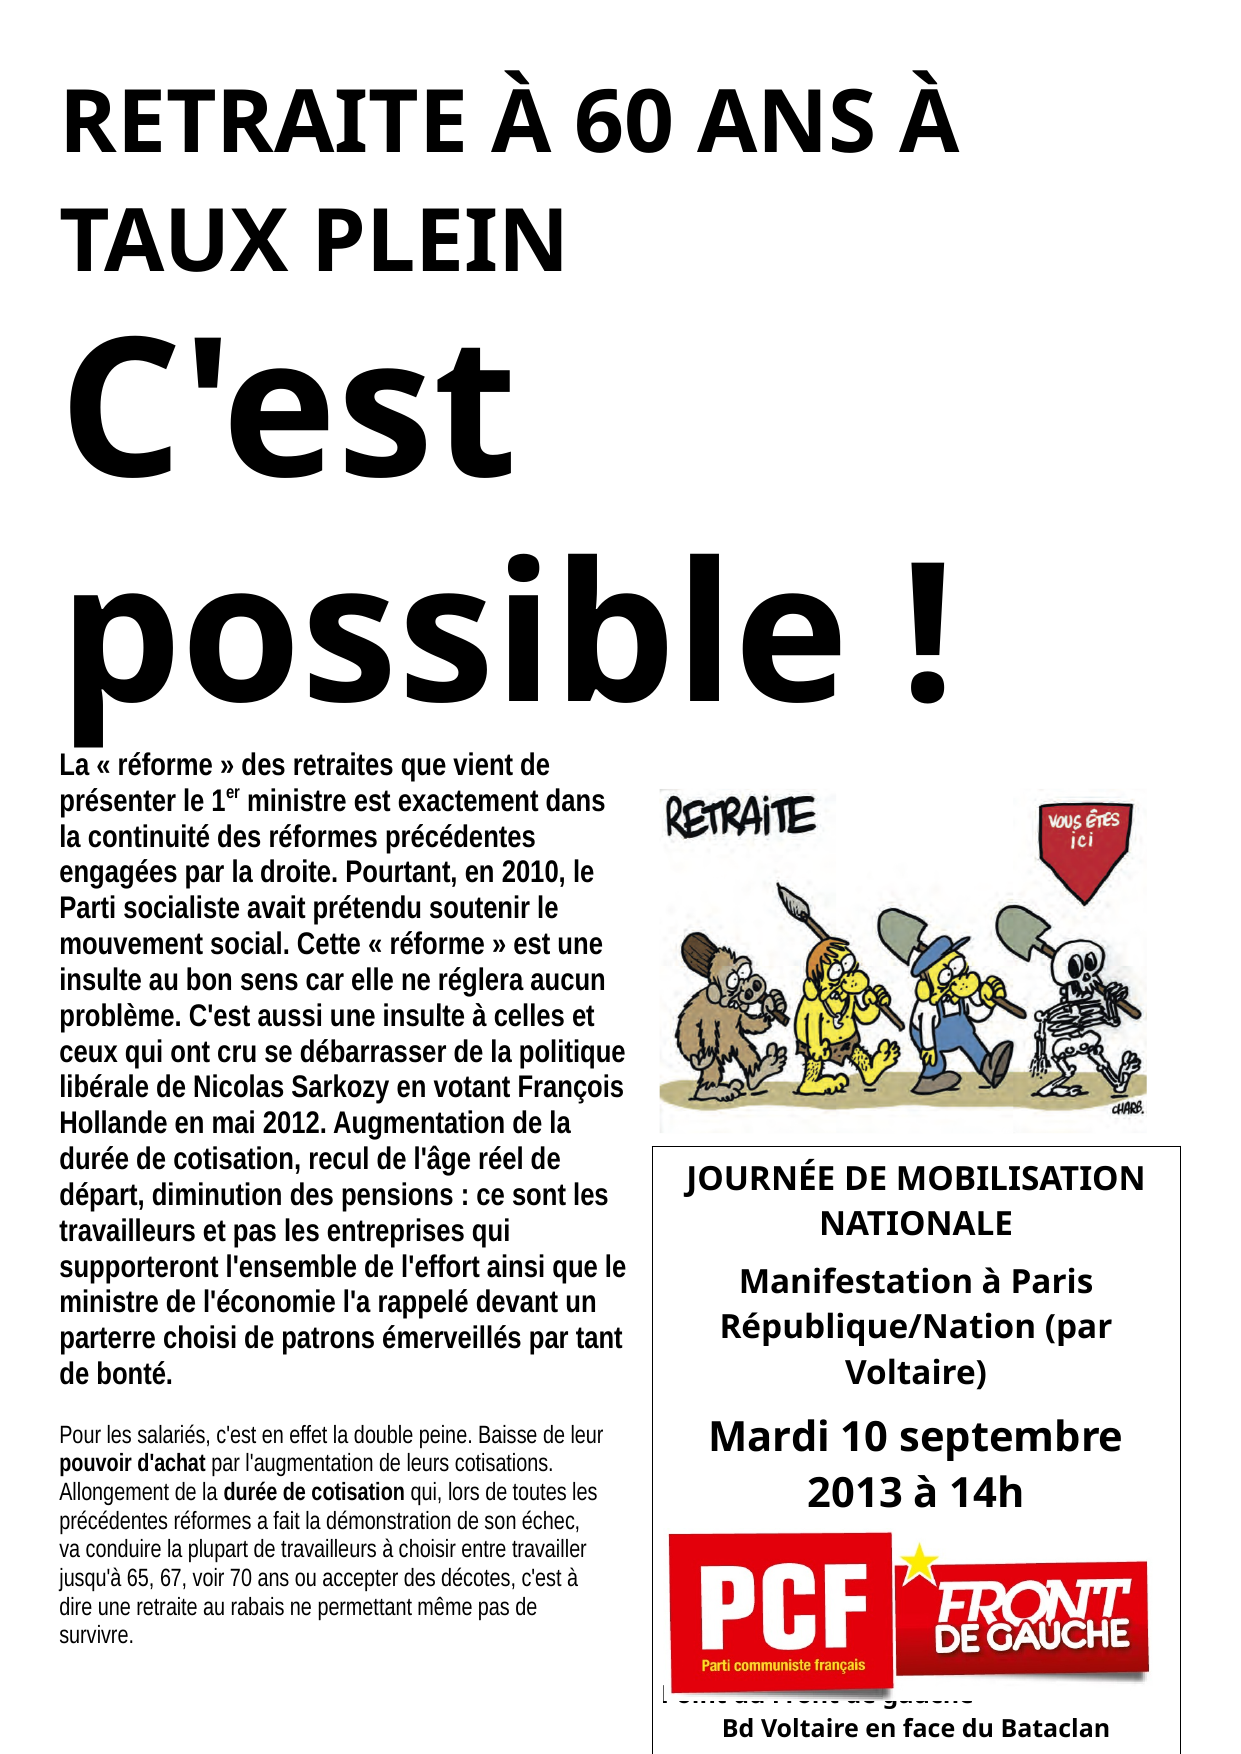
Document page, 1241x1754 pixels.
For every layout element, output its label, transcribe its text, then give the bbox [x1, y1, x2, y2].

text Point du Front de gauche Bd Voltaire en face du Bataclan [661, 1533, 1171, 1745]
text Journée de mobilisation nationale [661, 1154, 1171, 1245]
picture [630, 760, 1173, 1146]
text C'est possible ! [59, 297, 1181, 746]
text Mardi 10 septembre 2013 à 14h [661, 1407, 1171, 1520]
text Retraite à 60 ans à taux plein [59, 59, 1181, 297]
text Pour les salariés, c'est en effet la double peine. Baisse de leur pouvoir d'achat par l'augmentation de leurs cotisations. Allongement de la durée de cotisation qui, lors de toutes les précédentes réformes a fait la démonstration de son échec, va conduire la plupart de travailleurs à choisir entre travailler jusqu'à 65, 67, voir 70 ans ou accepter des décotes, c'est à dire une retraite au rabais ne permettant même pas de survivre. [59, 1420, 620, 1649]
text Manifestation à Paris République/Nation (par Voltaire) [661, 1258, 1171, 1394]
text La « réforme » des retraites que vient de présenter le 1er ministre est exactement dans la continuité des réformes précédentes engagées par la droite. Pourtant, en 2010, le Parti socialiste avait prétendu soutenir le mouvement social. Cette « réforme » est une insulte au bon sens car elle ne réglera aucun problème. C'est aussi une insulte à celles et ceux qui ont cru se débarrasser de la politique libérale de Nicolas Sarkozy en votant François Hollande en mai 2012. Augmentation de la durée de cotisation, recul de l'âge réel de départ, diminution des pensions : ce sont les travailleurs et pas les entreprises qui supporteront l'ensemble de l'effort ainsi que le ministre de l'économie l'a rappelé devant un parterre choisi de patrons émerveillés par tant de bonté. [59, 746, 1181, 1391]
picture [663, 1528, 1153, 1701]
